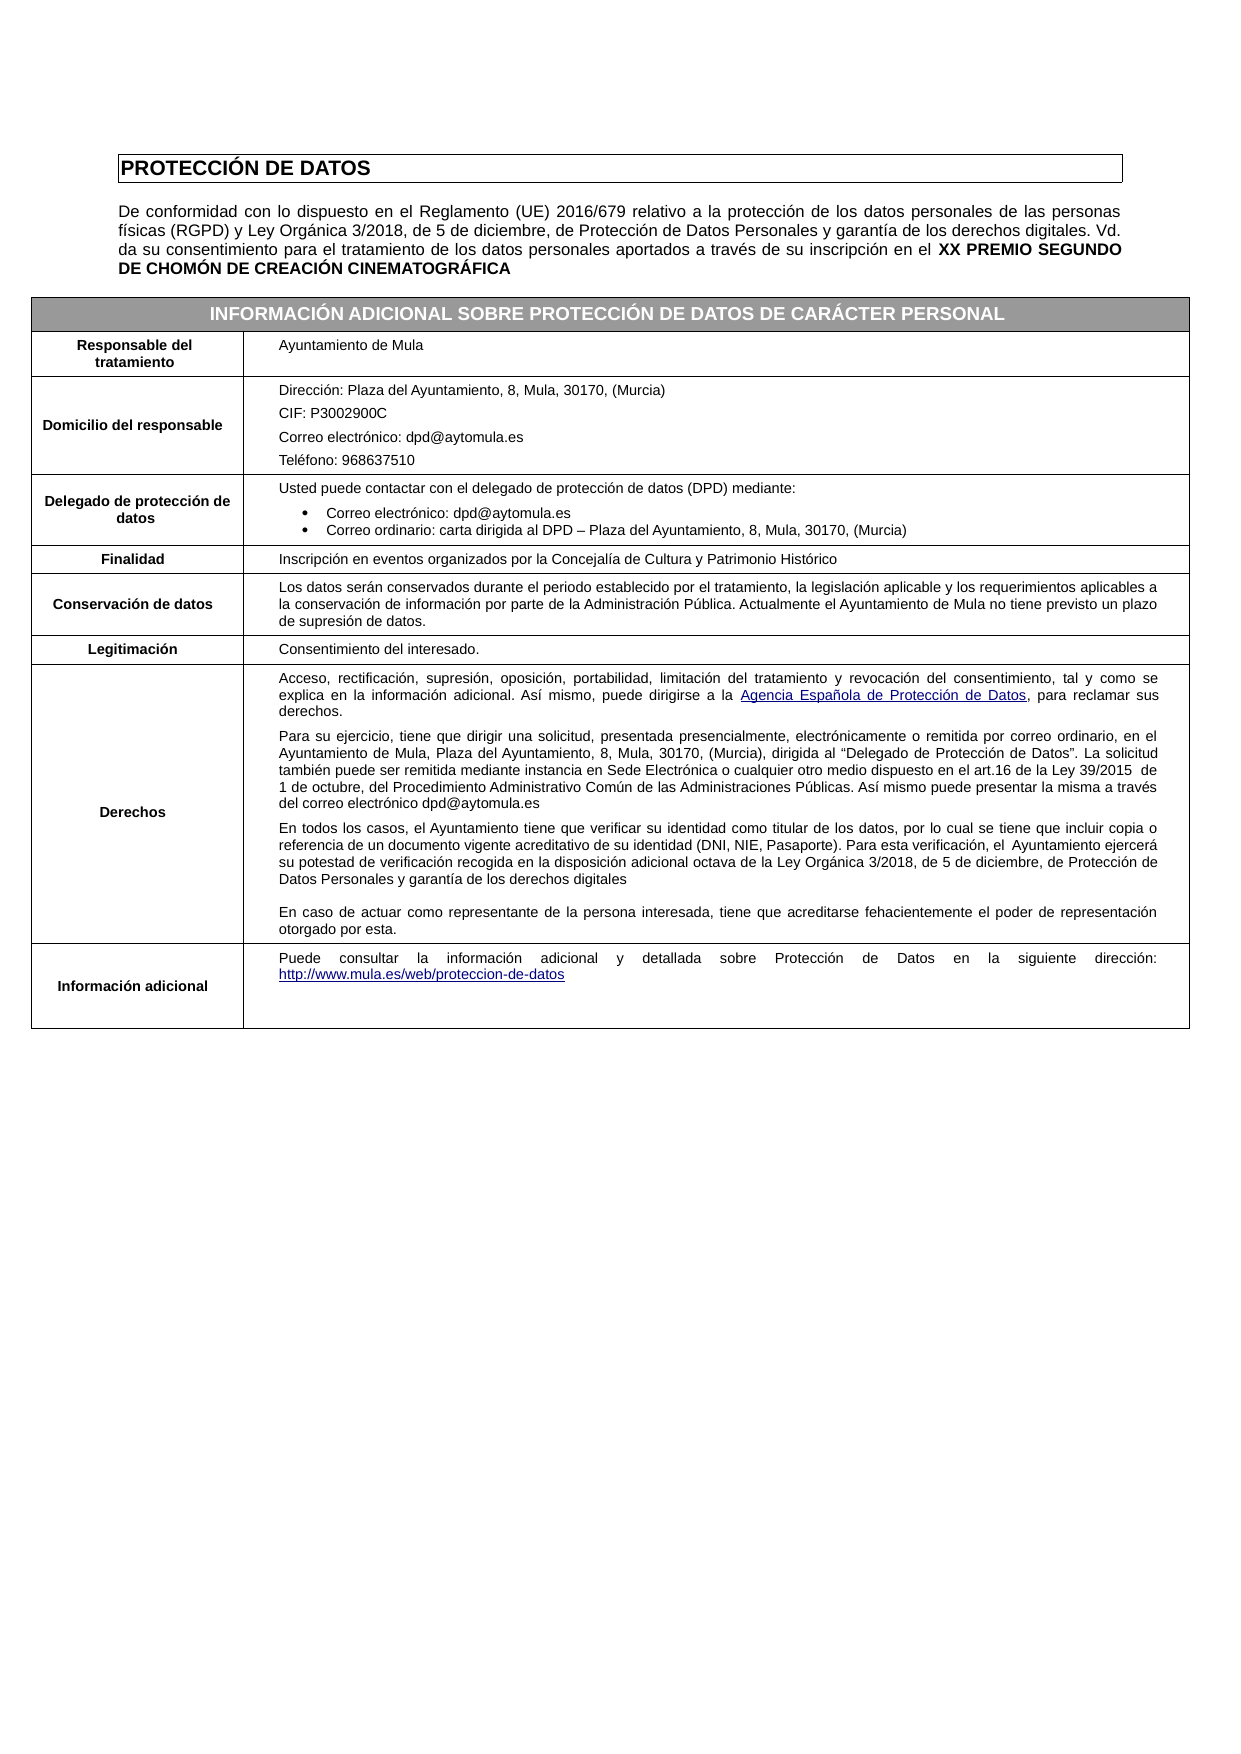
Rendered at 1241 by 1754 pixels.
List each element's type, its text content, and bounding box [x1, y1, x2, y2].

table_cell Los datos serán conservados durante el periodo establecido por el tratamiento, la legislación aplicable y los requerimientos aplicables a la conservación de información por parte de la Administración Pública. Actualmente el Ayuntamiento de Mula no tiene previsto un plazo de supresión de datos. [244, 574, 1189, 635]
table_cell Inscripción en eventos organizados por la Concejalía de Cultura y Patrimonio Histórico [244, 546, 1189, 573]
table_cell Ayuntamiento de Mula [244, 332, 1189, 376]
table_cell Puede consultar la información adicional y detallada sobre Protección de Datos en la siguiente dirección: http://www.mula.es/web/proteccion-de-datos [244, 944, 1189, 1028]
table_header INFORMACIÓN ADICIONAL SOBRE PROTECCIÓN DE DATOS DE CARÁCTER PERSONAL [32, 298, 1189, 331]
table_cell Finalidad [32, 546, 243, 573]
table_cell Delegado de protección de datos [32, 475, 243, 544]
text De conformidad con lo dispuesto en el Reglamento (UE) 2016/679 relativo a la protección de los datos personales de las personas físicas (RGPD) y Ley Orgánica 3/2018, de 5 de diciembre, de Protección de Datos Personales y garantía de los derechos digitales. Vd. da su consentimiento para el tratamiento de los datos personales aportados a través de su inscripción en el XX PREMIO SEGUNDO DE CHOMÓN DE CREACIÓN CINEMATOGRÁFICA [118, 201, 1122, 278]
table_cell Usted puede contactar con el delegado de protección de datos (DPD) mediante: Correo electrónico: dpd@aytomula.es Correo ordinario: carta dirigida al DPD – Plaza del Ayuntamiento, 8, Mula, 30170, (Murcia) [244, 475, 1189, 544]
table_cell Conservación de datos [32, 574, 243, 635]
table_cell Legitimación [32, 636, 243, 663]
table_cell Dirección: Plaza del Ayuntamiento, 8, Mula, 30170, (Murcia) CIF: P3002900C Correo electrónico: dpd@aytomula.es Teléfono: 968637510 [244, 377, 1189, 474]
table_cell Información adicional [32, 944, 243, 1028]
table_cell Derechos [32, 665, 243, 943]
table_cell Acceso, rectificación, supresión, oposición, portabilidad, limitación del tratamiento y revocación del consentimiento, tal y como se explica en la información adicional. Así mismo, puede dirigirse a la Agencia Española de Protección de Datos, para reclamar sus derechos. Para su ejercicio, tiene que dirigir una solicitud, presentada presencialmente, electrónicamente o remitida por correo ordinario, en el Ayuntamiento de Mula, Plaza del Ayuntamiento, 8, Mula, 30170, (Murcia), dirigida al “Delegado de Protección de Datos”. La solicitud también puede ser remitida mediante instancia en Sede Electrónica o cualquier otro medio dispuesto en el art.16 de la Ley 39/2015 de 1 de octubre, del Procedimiento Administrativo Común de las Administraciones Públicas. Así mismo puede presentar la misma a través del correo electrónico dpd@aytomula.es En todos los casos, el Ayuntamiento tiene que verificar su identidad como titular de los datos, por lo cual se tiene que incluir copia o referencia de un documento vigente acreditativo de su identidad (DNI, NIE, Pasaporte). Para esta verificación, el Ayuntamiento ejercerá su potestad de verificación recogida en la disposición adicional octava de la Ley Orgánica 3/2018, de 5 de diciembre, de Protección de Datos Personales y garantía de los derechos digitales En caso de actuar como representante de la persona interesada, tiene que acreditarse fehacientemente el poder de representación otorgado por esta. [244, 665, 1189, 943]
table_cell Responsable del tratamiento [32, 332, 243, 376]
table_cell Consentimiento del interesado. [244, 636, 1189, 663]
table_cell Domicilio del responsable [32, 377, 243, 474]
text PROTECCIÓN DE DATOS [119, 155, 1122, 182]
